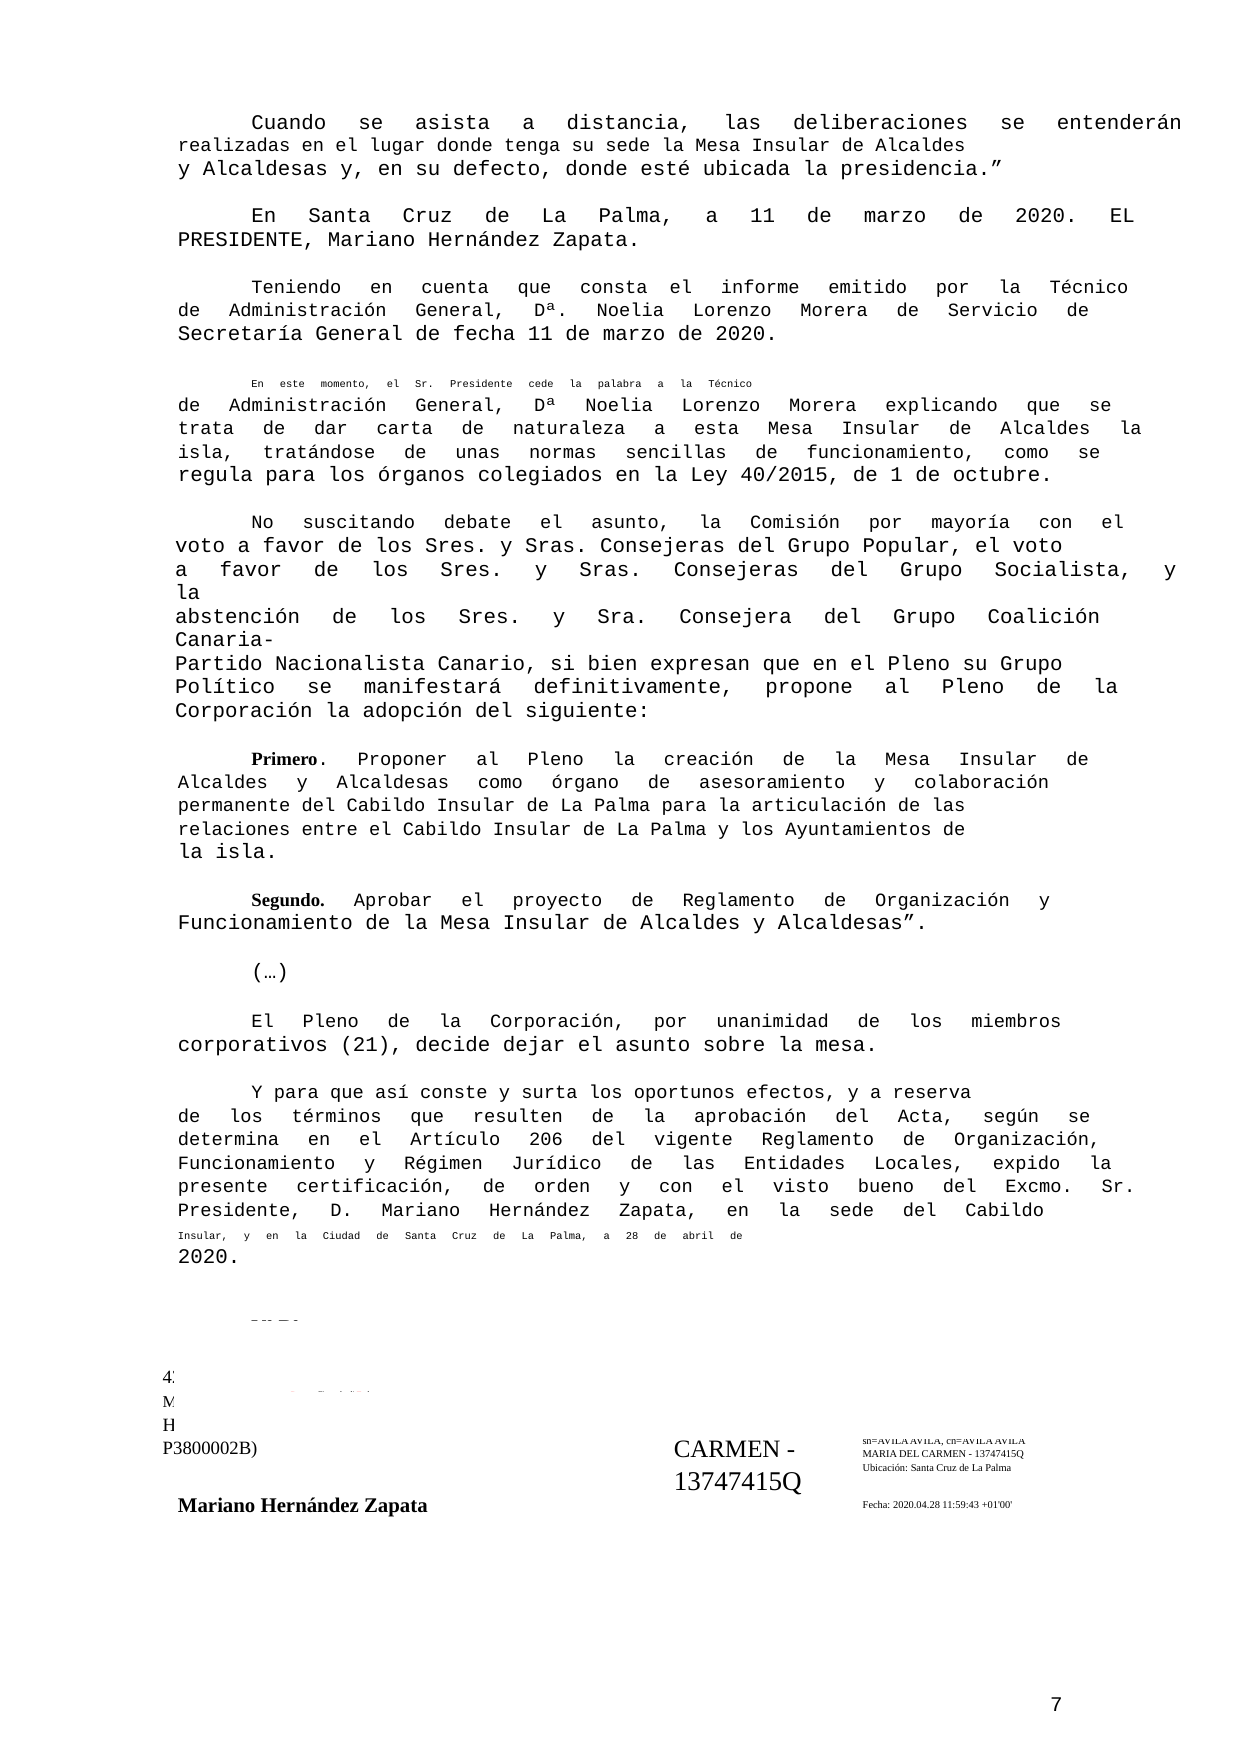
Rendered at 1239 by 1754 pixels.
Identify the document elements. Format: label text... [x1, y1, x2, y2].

text presente certificación, de orden y con el visto bueno del Excmo. Sr. [178, 1174, 1225, 1197]
text de los términos que resulten de la aprobación del Acta, según se [178, 1103, 1225, 1127]
text Mariano Hernández Zapata [178, 1497, 862, 1516]
text Segundo. Aprobar el proyecto de Reglamento de Organización y [251, 886, 1225, 912]
text 13747415Q [673, 1464, 862, 1497]
text corporativos (21), decide dejar el asunto sobre la mesa. [178, 1033, 1225, 1056]
text EL PRESIDENTE [1065, 1340, 1225, 1364]
text HERNANDEZ (R: [162, 1412, 174, 1436]
text isla, tratándose de unas normas sencillas de funcionamiento, como se [178, 439, 1225, 463]
text serialNumber=IDCES-13747415Q, [1065, 1405, 1225, 1419]
text Funcionamiento y Régimen Jurídico de las Entidades Locales, expido la [178, 1150, 1225, 1174]
text de Administración General, Dª Noelia Lorenzo Morera explicando que se [178, 392, 1225, 416]
text de Administración General, Dª. Noelia Lorenzo Morera de Servicio de [178, 298, 1225, 322]
text sn=AVILA AVILA, cn=AVILA AVILA [862, 1433, 1225, 1447]
text determina en el Artículo 206 del vigente Reglamento de Organización, [178, 1127, 1225, 1150]
text Secretaría General de fecha 11 de marzo de 2020. [178, 322, 1225, 345]
text P3800002B) [162, 1436, 318, 1459]
text Ubicación: Santa Cruz de La Palma [862, 1461, 1225, 1474]
text El Pleno de la Corporación, por unanimidad de los miembros [251, 1006, 1225, 1033]
text Firmado digitalmente por AVILA AVILA [1065, 1364, 1225, 1378]
text 7 [1050, 1697, 1225, 1715]
text MARIA DEL CARMEN - 13747415Q [862, 1447, 1225, 1461]
text MARIANO [162, 1389, 290, 1412]
text Funcionamiento de la Mesa Insular de Alcaldes y Alcaldesas”. [178, 912, 1225, 934]
text Cuando se asista a distancia, las deliberaciones se entenderán [251, 114, 1225, 133]
text givenName=MARIA DEL CARMEN, [1065, 1419, 1225, 1433]
text Primero. Proponer al Pleno la creación de la Mesa Insular de [251, 744, 1225, 771]
text En este momento, el Sr. Presidente cede la palabra a la Técnico [251, 367, 1225, 392]
text CARMEN - [673, 1439, 862, 1464]
text realizadas en el lugar donde tenga su sede la Mesa Insular de Alcaldes [178, 133, 1225, 157]
text Teniendo en cuenta que consta el informe emitido por la Técnico [251, 273, 1225, 298]
text Nombre de reconocimiento (DN): c=ES, [862, 1391, 1225, 1405]
text Y para que así conste y surta los oportunos efectos, y a reserva [251, 1078, 1225, 1103]
text Político se manifestará definitivamente, propone al Pleno de la [175, 675, 1225, 698]
text Insular, y en la Ciudad de Santa Cruz de La Palma, a 28 de abril de [178, 1221, 1225, 1244]
text (…) [251, 956, 1225, 984]
text trata de dar carta de naturaleza a esta Mesa Insular de Alcaldes la [178, 416, 1225, 439]
text la isla. [178, 840, 1225, 863]
text Partido Nacionalista Canario, si bien expresan que en el Pleno su Grupo [175, 651, 1225, 675]
text a favor de los Sres. y Sras. Consejeras del Grupo Socialista, y la [175, 557, 1225, 604]
text Vº Bº [251, 1312, 1225, 1340]
text Alcaldes y Alcaldesas como órgano de asesoramiento y colaboración [178, 771, 1225, 793]
text voto a favor de los Sres. y Sras. Consejeras del Grupo Popular, el voto [175, 534, 1225, 557]
text 2020. [178, 1244, 1225, 1268]
text 42189475T [162, 1364, 174, 1389]
text Corporación la adopción del siguiente: [175, 698, 1225, 722]
text No suscitando debate el asunto, la Comisión por mayoría con el [251, 509, 1225, 534]
text abstención de los Sres. y Sra. Consejera del Grupo Coalición Canaria- [175, 604, 1225, 651]
text En Santa Cruz de La Palma, a 11 de marzo de 2020. EL [251, 202, 1225, 227]
text Fecha: 2020.04.28 11:59:43 +01'00' [862, 1497, 1050, 1511]
text permanente del Cabildo Insular de La Palma para la articulación de las [178, 793, 1225, 816]
text MARIA DEL CARMEN - 13747415Q [1065, 1378, 1225, 1391]
text PRESIDENTE, Mariano Hernández Zapata. [178, 227, 1225, 251]
text Presidente, D. Mariano Hernández Zapata, en la sede del Cabildo [178, 1197, 1225, 1221]
text regula para los órganos colegiados en la Ley 40/2015, de 1 de octubre. [178, 463, 1225, 487]
text relaciones entre el Cabildo Insular de La Palma y los Ayuntamientos de [178, 816, 1225, 840]
text y Alcaldesas y, en su defecto, donde esté ubicada la presidencia.” [178, 157, 1225, 180]
